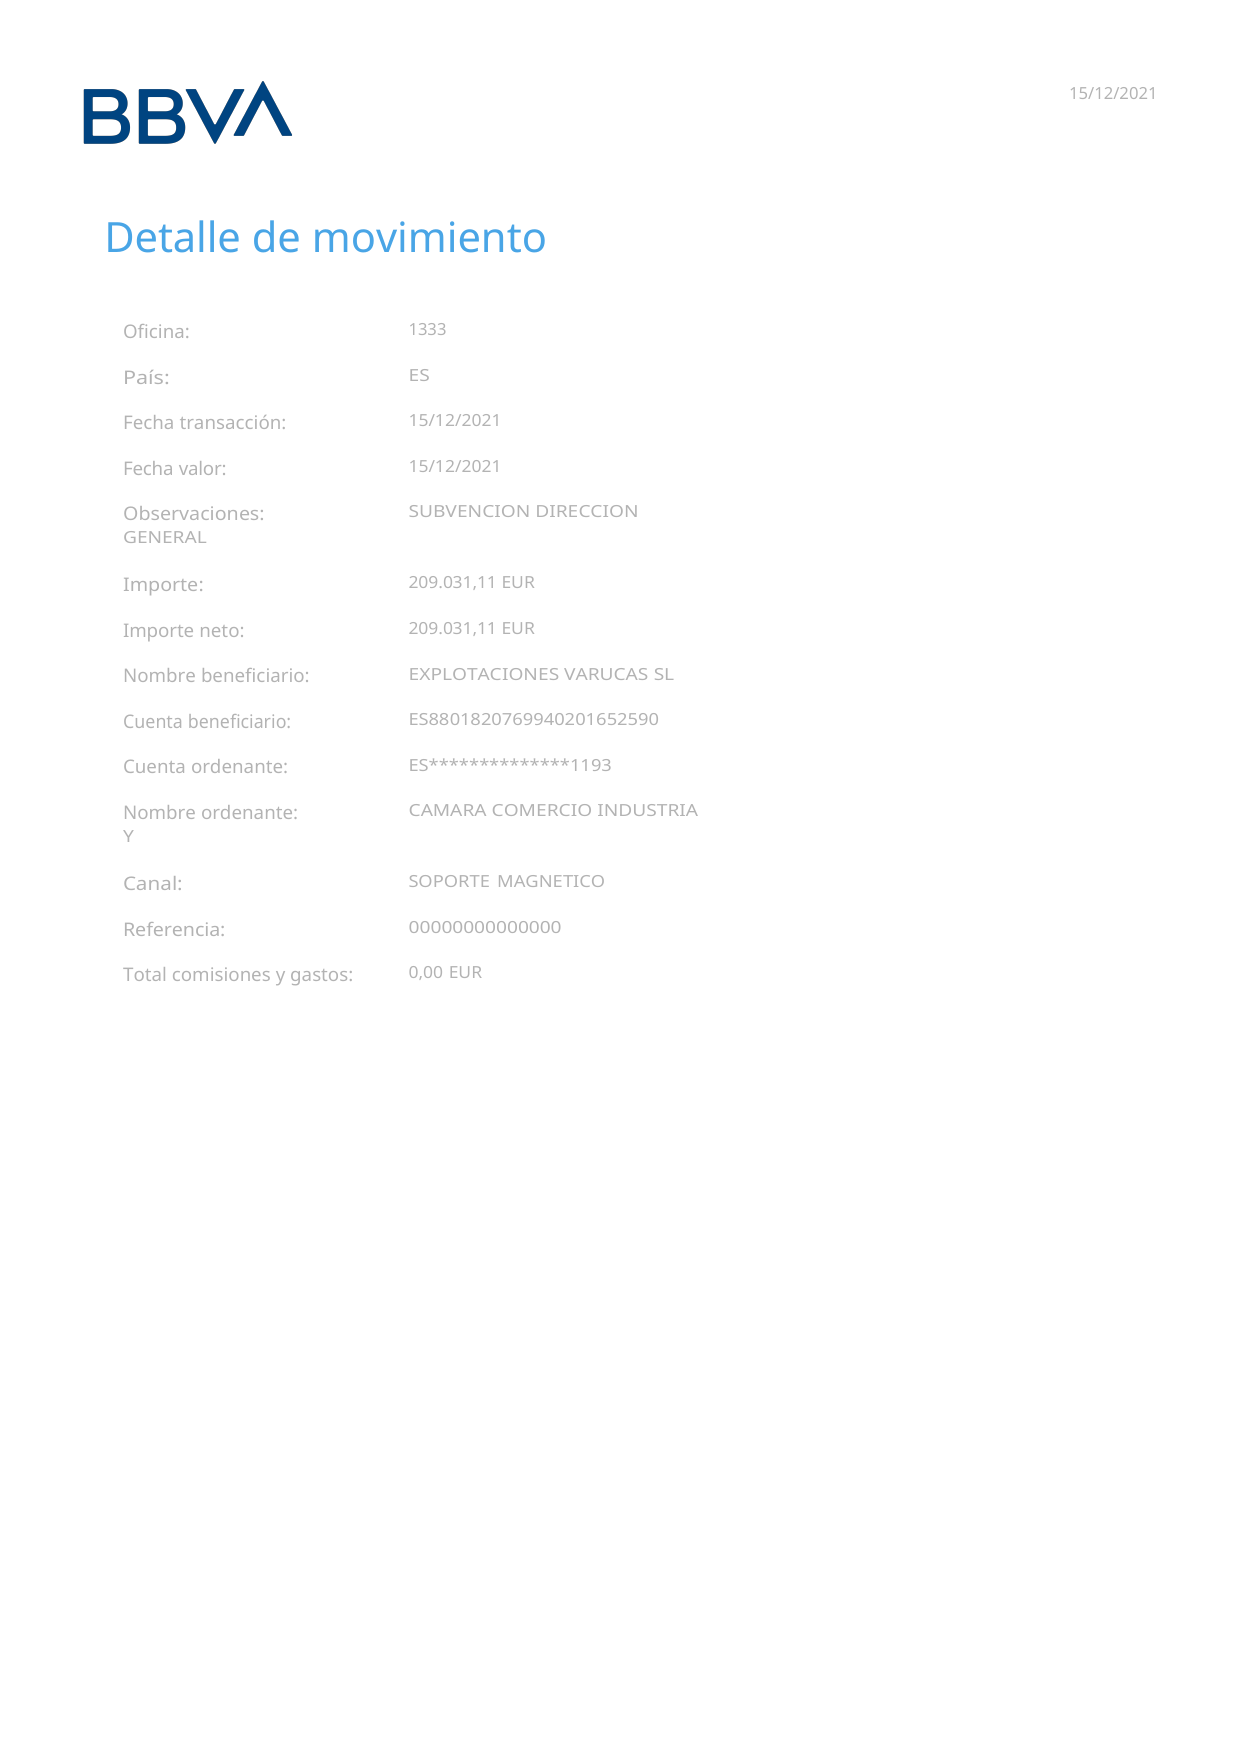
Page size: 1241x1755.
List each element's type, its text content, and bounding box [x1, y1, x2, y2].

text Fecha transacción: 15/12/2021 [123, 409, 703, 435]
text Nombre ordenante: CAMARA COMERCIO INDUSTRIA Y [123, 799, 703, 850]
text 15/12/2021 [1069, 82, 1168, 104]
text Cuenta beneficiario: ES8801820769940201652590 [123, 708, 703, 734]
text Oficina: 1333 [123, 318, 703, 344]
text Fecha valor: 15/12/2021 [123, 454, 703, 481]
text Importe neto: 209.031,11 EUR [123, 617, 703, 643]
text Referencia: 00000000000000 [123, 915, 703, 941]
text Importe: 209.031,11 EUR [123, 571, 703, 597]
text Observaciones: SUBVENCION DIRECCION GENERAL [123, 500, 703, 552]
text Total comisiones y gastos: 0,00 EUR [123, 961, 703, 987]
text Canal: SOPORTE MAGNETICO [123, 870, 703, 896]
text Nombre beneficiario: EXPLOTACIONES VARUCAS SL [123, 662, 703, 688]
text Detalle de movimiento [104, 208, 703, 264]
text País: ES [123, 363, 703, 390]
text Cuenta ordenante: ES**************1193 [123, 753, 703, 779]
